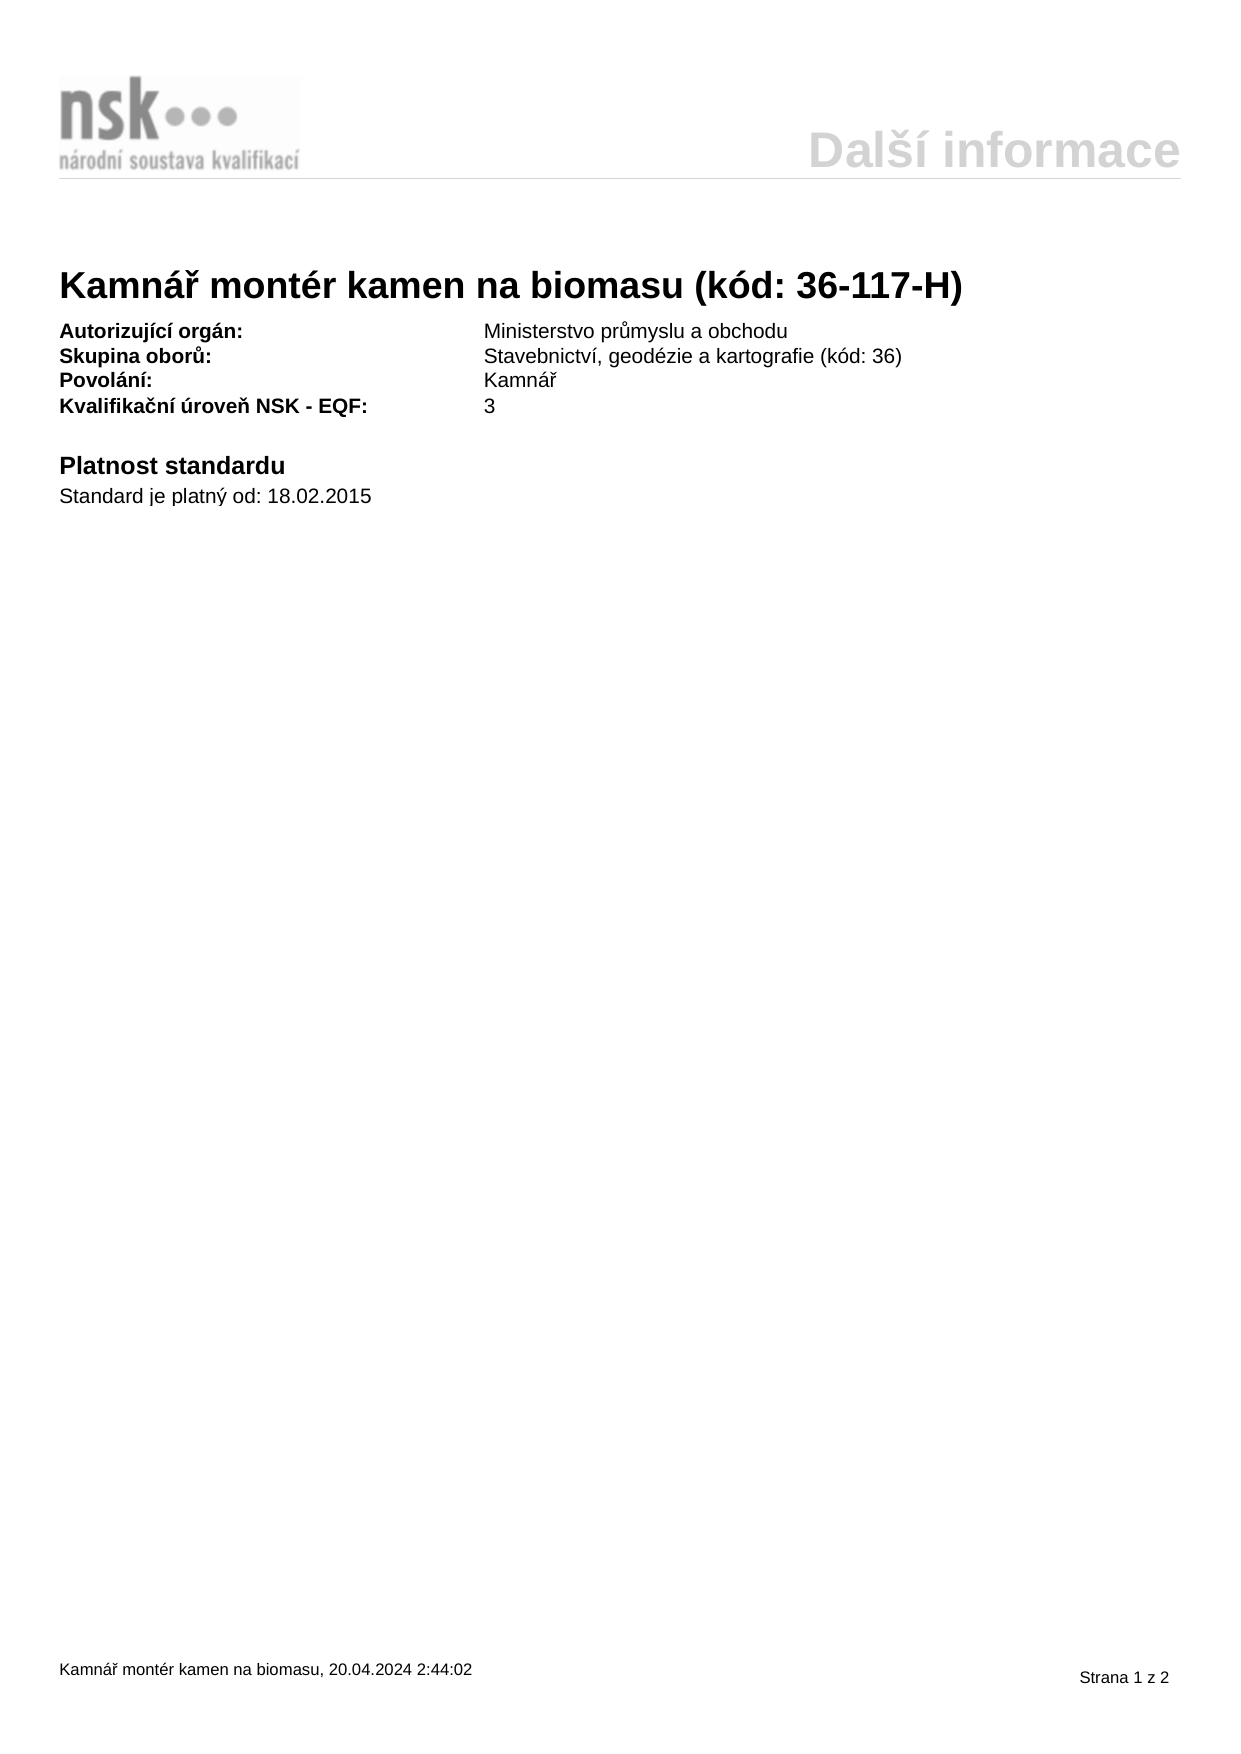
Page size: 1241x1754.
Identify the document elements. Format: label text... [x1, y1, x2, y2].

table_cell [626, 196, 862, 224]
picture [58, 59, 621, 172]
table_cell [59, 196, 483, 224]
table_cell Ministerstvo průmyslu a obchodu [484, 319, 1181, 344]
table_cell [484, 307, 620, 319]
table_cell [862, 806, 1169, 1106]
table_cell [1169, 1106, 1181, 1383]
table_cell [484, 506, 620, 806]
table_cell [862, 418, 1169, 447]
table_cell [59, 179, 1181, 196]
table_cell [620, 196, 626, 224]
table_cell [1169, 1384, 1181, 1659]
table_cell [620, 418, 626, 447]
table_cell [626, 1384, 862, 1659]
table_cell [626, 506, 862, 806]
table_cell [59, 172, 483, 178]
table_header [621, 59, 626, 172]
table_cell [626, 418, 862, 447]
table_cell [626, 806, 862, 1106]
table_cell [620, 1106, 626, 1383]
table_cell [862, 307, 1169, 319]
table_cell [1169, 307, 1181, 319]
table_cell [862, 506, 1169, 806]
table_cell [59, 506, 483, 806]
table_cell [862, 1106, 1169, 1383]
table_cell [620, 307, 626, 319]
table_cell [620, 506, 626, 806]
table_cell [484, 418, 620, 447]
table_cell [59, 1384, 483, 1659]
table_cell [59, 1106, 483, 1383]
table_cell Povolání: [59, 368, 483, 392]
table_cell [484, 196, 620, 224]
table_cell [1169, 506, 1181, 806]
table_cell [484, 806, 620, 1106]
table_cell 3 [484, 394, 1181, 417]
table_cell Kvalifikační úroveň NSK - EQF: [59, 394, 483, 417]
table_cell Autorizující orgán: [59, 319, 483, 343]
table_cell [1169, 806, 1181, 1106]
table_cell [59, 307, 483, 319]
table_cell [1169, 196, 1181, 224]
table_cell Strana 1 z 2 [862, 1660, 1169, 1696]
table_cell [1169, 1660, 1181, 1696]
table_cell [862, 1384, 1169, 1659]
table_cell [59, 806, 483, 1106]
table_cell [620, 806, 626, 1106]
table_cell [626, 1106, 862, 1383]
table_cell [484, 1106, 620, 1383]
table_cell Stavebnictví, geodézie a kartografie (kód: 36) [484, 344, 1181, 368]
table_cell [620, 1384, 626, 1659]
table_header Další informace [626, 59, 1181, 178]
table_cell [1169, 418, 1181, 447]
table_cell Kamnář montér kamen na biomasu, 20.04.2024 2:44:02 [59, 1660, 862, 1696]
table_cell Kamnář montér kamen na biomasu (kód: 36-117-H) [59, 224, 1181, 307]
table_cell Skupina oborů: [59, 344, 483, 368]
table_cell [484, 172, 620, 178]
table_cell [862, 196, 1169, 224]
table_cell Kamnář [484, 368, 1181, 393]
table_cell [59, 418, 483, 447]
table_cell [626, 307, 862, 319]
table_cell [484, 1384, 620, 1659]
table_cell Platnost standardu [59, 448, 1181, 483]
table_cell Standard je platný od: 18.02.2015 [59, 484, 1181, 506]
